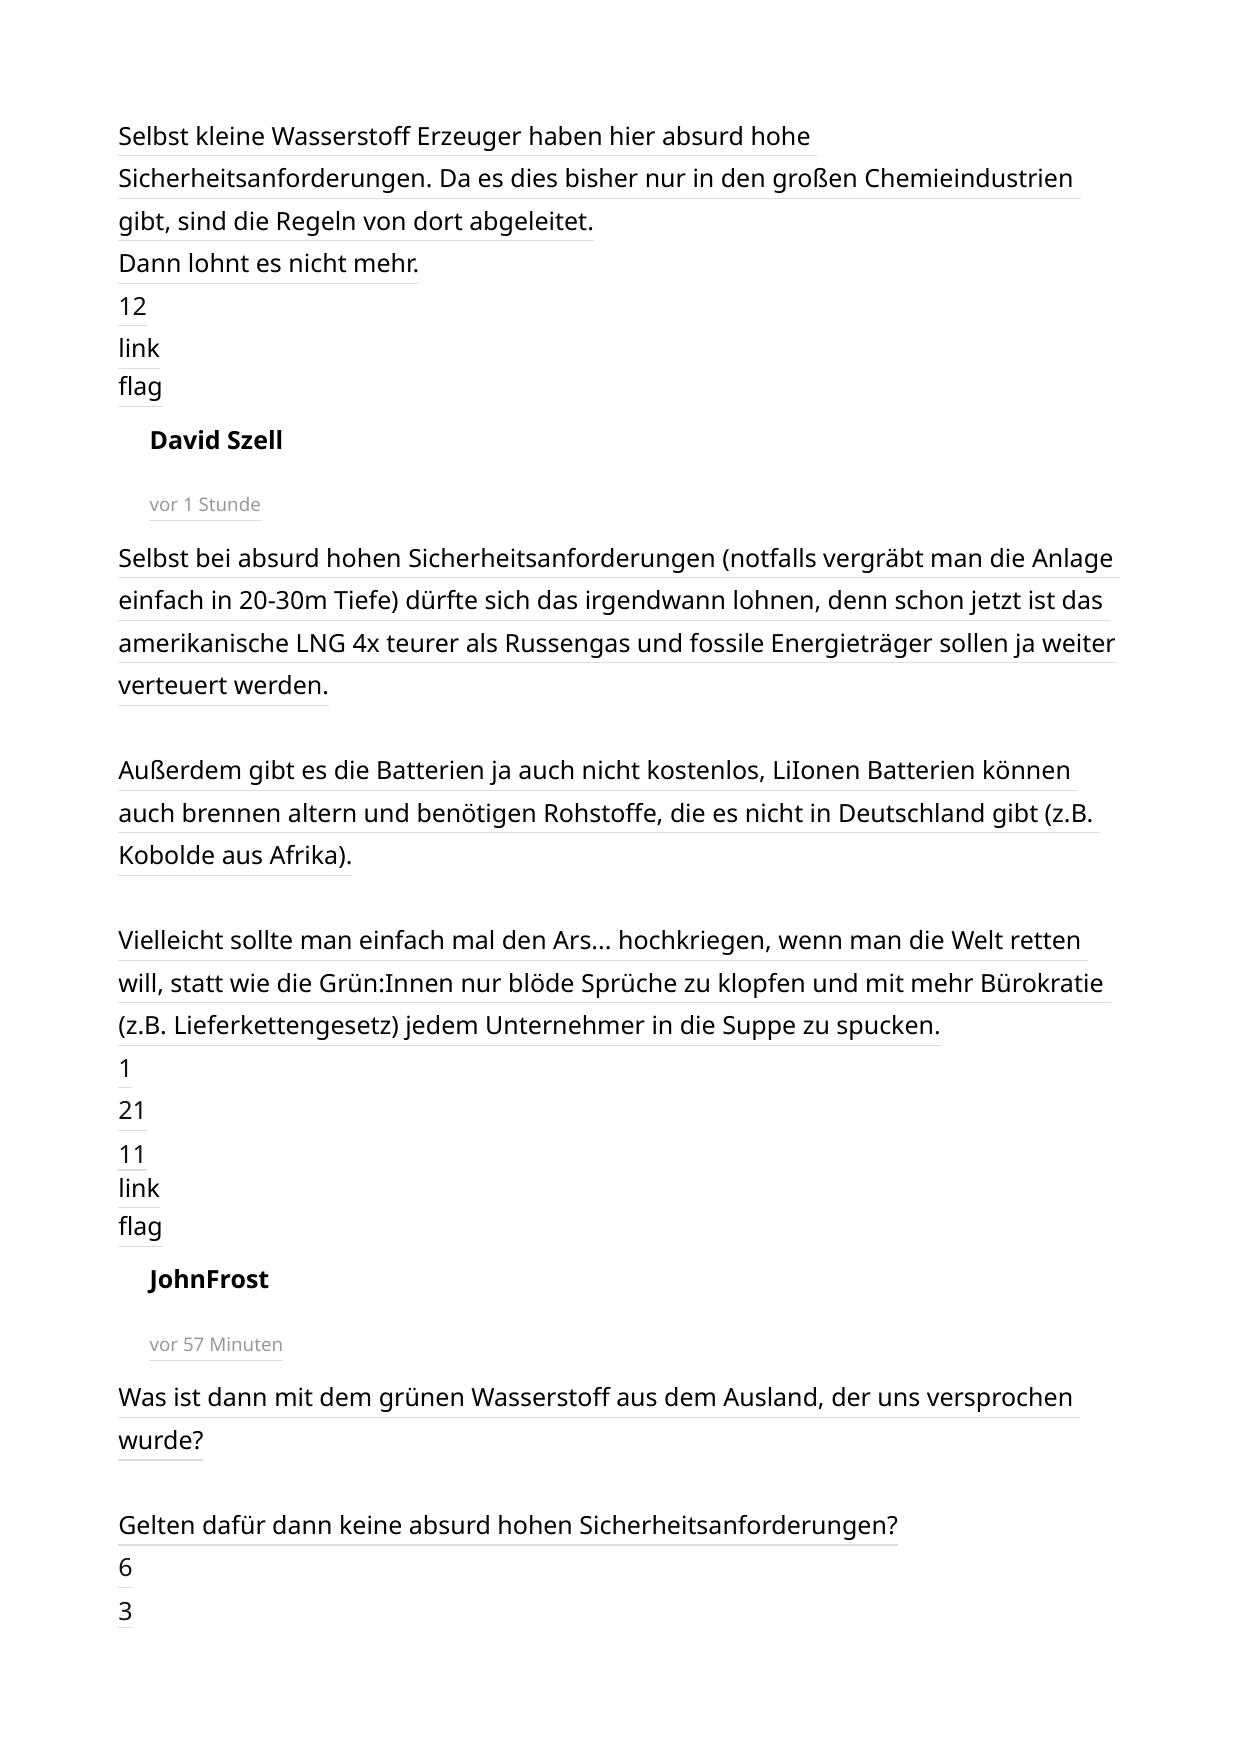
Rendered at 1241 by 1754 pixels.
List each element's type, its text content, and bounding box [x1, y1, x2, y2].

text link [118, 331, 1122, 369]
text JohnFrost [149, 1262, 1122, 1296]
text vor 57 Minuten [149, 1332, 1117, 1361]
text flag [118, 369, 1122, 407]
text flag [118, 1208, 1122, 1247]
text 3 [118, 1593, 1122, 1628]
text 1 [118, 1050, 1122, 1088]
text 12 [118, 288, 1122, 326]
text Was ist dann mit dem grünen Wasserstoff aus dem Ausland, der uns versprochen wurde? Gelten dafür dann keine absurd hohen Sicherheitsanforderungen? [118, 1380, 1122, 1546]
text Selbst kleine Wasserstoff Erzeuger haben hier absurd hohe Sicherheitsanforderungen. Da es dies bisher nur in den großen Chemieindustrien gibt, sind die Regeln von dort abgeleitet. Dann lohnt es nicht mehr. [118, 118, 1122, 284]
text 21 [118, 1093, 1122, 1131]
text Selbst bei absurd hohen Sicherheitsanforderungen (notfalls vergräbt man die Anlage einfach in 20-30m Tiefe) dürfte sich das irgendwann lohnen, denn schon jetzt ist das amerikanische LNG 4x teurer als Russengas und fossile Energieträger sollen ja weiter verteuert werden. Außerdem gibt es die Batterien ja auch nicht kostenlos, LiIonen Batterien können auch brennen altern und benötigen Rohstoffe, die es nicht in Deutschland gibt (z.B. Kobolde aus Afrika). Vielleicht sollte man einfach mal den Ars... hochkriegen, wenn man die Welt retten will, statt wie die Grün:Innen nur blöde Sprüche zu klopfen und mit mehr Bürokratie (z.B. Lieferkettengesetz) jedem Unternehmer in die Suppe zu spucken. [118, 540, 1122, 1046]
text 11 [118, 1135, 1122, 1171]
text David Szell [149, 422, 1122, 456]
text link [118, 1171, 1122, 1208]
text vor 1 Stunde [149, 492, 1117, 521]
text 6 [118, 1550, 1122, 1588]
